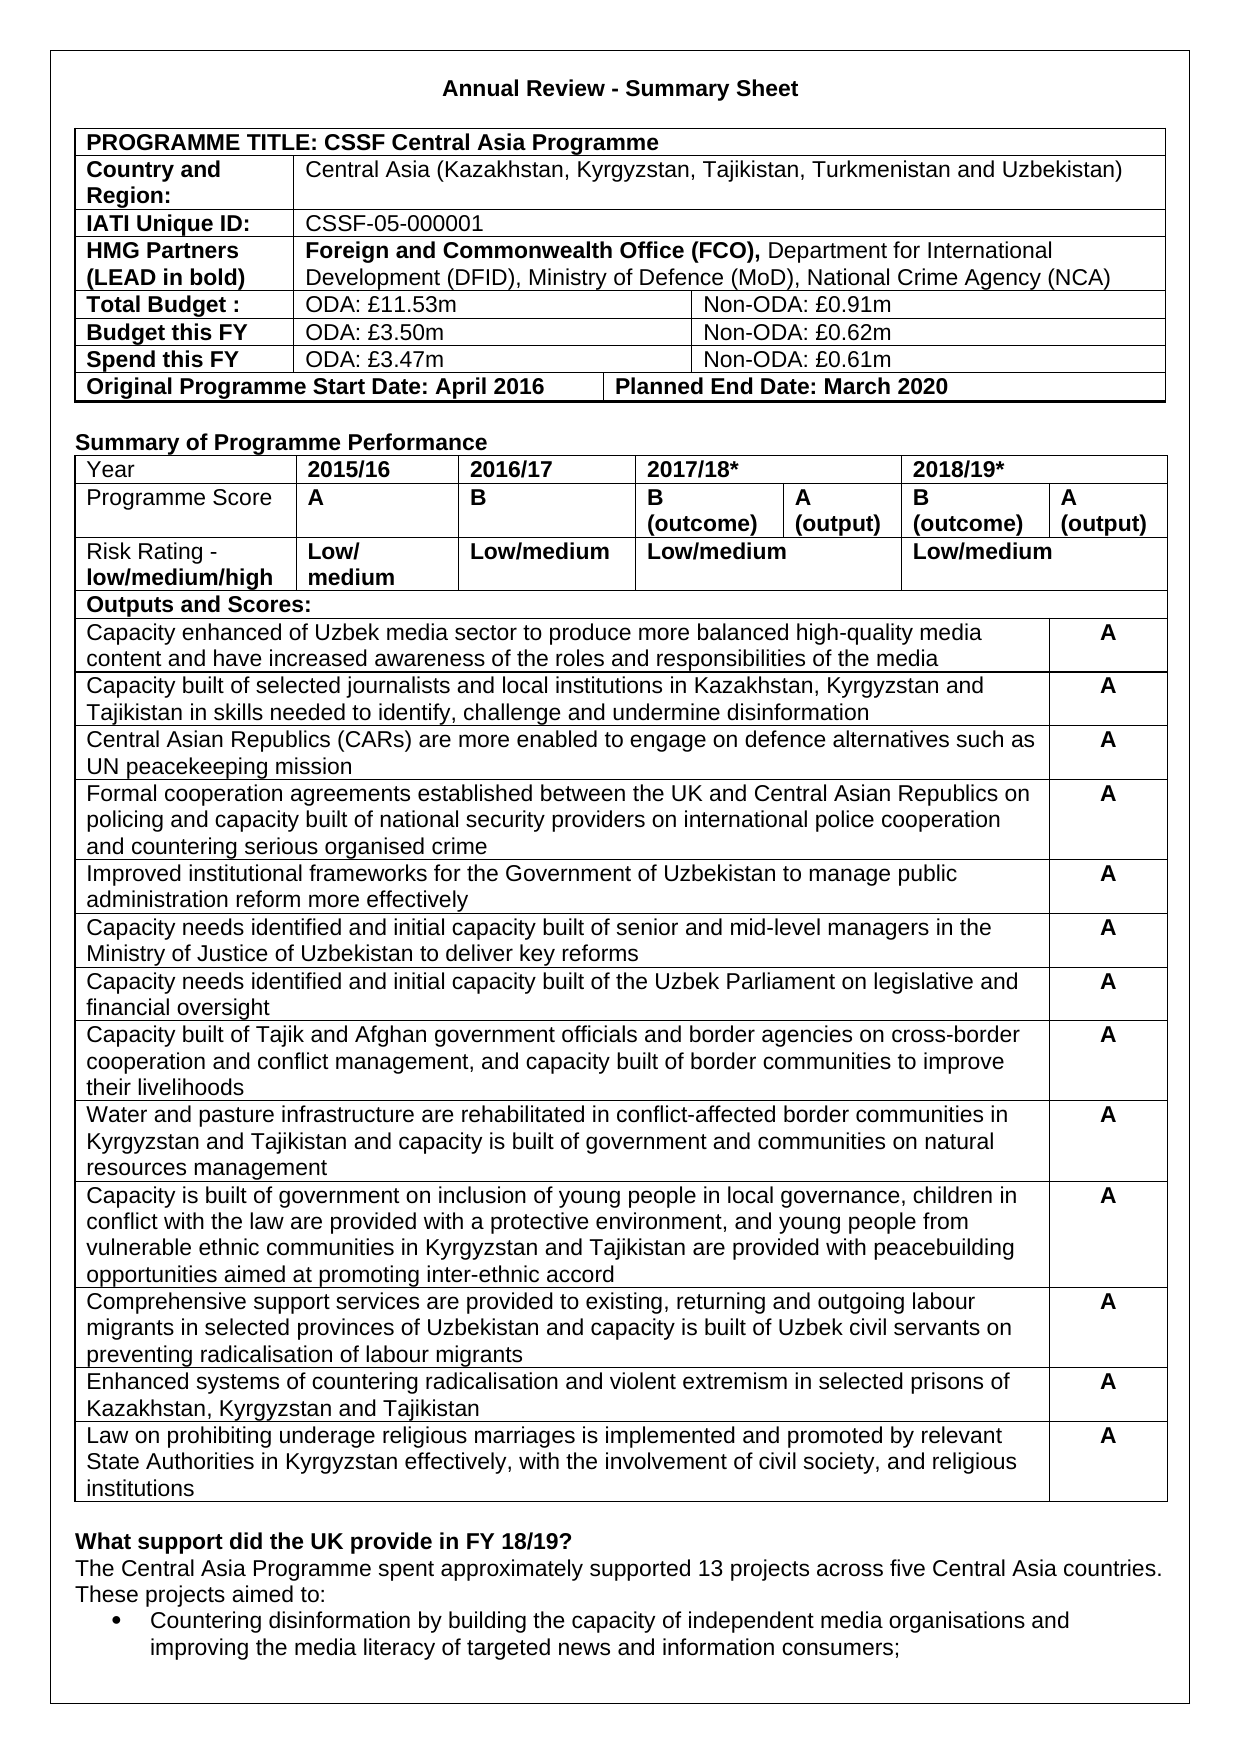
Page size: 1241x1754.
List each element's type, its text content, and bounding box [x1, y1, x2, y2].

table_header 2018/19* [902, 456, 1167, 483]
table_cell Capacity built of selected journalists and local institutions in Kazakhstan, Kyrgyzstan and Tajikistan in skills needed to identify, challenge and undermine disinformation [76, 673, 1049, 725]
table_cell HMG Partners (LEAD in bold) [76, 237, 293, 290]
table_header Year [76, 456, 296, 483]
table_cell A [1050, 1288, 1167, 1367]
table_cell Spend this FY [76, 346, 293, 372]
table_cell Programme Score [76, 484, 296, 537]
table_cell Non-ODA: £0.91m [692, 291, 1165, 317]
table_cell Budget this FY [76, 319, 293, 345]
table_cell Capacity needs identified and initial capacity built of senior and mid-level managers in the Ministry of Justice of Uzbekistan to deliver key reforms [76, 914, 1049, 967]
table_cell Outputs and Scores: [76, 591, 1167, 618]
table_cell Improved institutional frameworks for the Government of Uzbekistan to manage public administration reform more effectively [76, 860, 1049, 913]
table_cell A (output) [1050, 484, 1167, 537]
text The Central Asia Programme spent approximately supported 13 projects across five Central Asia countries. These projects aimed to: [75, 1555, 1165, 1607]
table_cell Central Asia (Kazakhstan, Kyrgyzstan, Tajikistan, Turkmenistan and Uzbekistan) [294, 156, 1165, 209]
table_cell Formal cooperation agreements established between the UK and Central Asian Republics on policing and capacity built of national security providers on international police cooperation and countering serious organised crime [76, 780, 1049, 859]
table_cell A [1050, 914, 1167, 967]
table_cell Water and pasture infrastructure are rehabilitated in conflict-affected border communities in Kyrgyzstan and Tajikistan and capacity is built of government and communities on natural resources management [76, 1101, 1049, 1181]
table_cell Planned End Date: March 2020 [604, 373, 1165, 399]
table_cell A [1050, 673, 1167, 725]
table_cell A [297, 484, 458, 537]
table_cell B (outcome) [902, 484, 1049, 537]
table_cell Capacity built of Tajik and Afghan government officials and border agencies on cross-border cooperation and conflict management, and capacity built of border communities to improve their livelihoods [76, 1021, 1049, 1100]
table_cell A [1050, 968, 1167, 1020]
table_cell A [1050, 1182, 1167, 1287]
table_cell Capacity is built of government on inclusion of young people in local governance, children in conflict with the law are provided with a protective environment, and young people from vulnerable ethnic communities in Kyrgyzstan and Tajikistan are provided with peacebuilding opportunities aimed at promoting inter-ethnic accord [76, 1182, 1049, 1287]
table_cell Law on prohibiting underage religious marriages is implemented and promoted by relevant State Authorities in Kyrgyzstan effectively, with the involvement of civil society, and religious institutions [76, 1422, 1049, 1501]
table_cell Low/medium [297, 538, 458, 590]
table_cell A [1050, 1422, 1167, 1501]
table_cell Foreign and Commonwealth Office (FCO), Department for International Development (DFID), Ministry of Defence (MoD), National Crime Agency (NCA) [294, 237, 1165, 290]
table_cell A [1050, 726, 1167, 779]
table_cell Enhanced systems of countering radicalisation and violent extremism in selected prisons of Kazakhstan, Kyrgyzstan and Tajikistan [76, 1368, 1049, 1421]
table_cell A [1050, 1368, 1167, 1421]
table_cell Non-ODA: £0.61m [692, 346, 1165, 372]
table_cell Original Programme Start Date: April 2016 [76, 373, 603, 399]
table_cell ODA: £11.53m [294, 291, 691, 317]
list Countering disinformation by building the capacity of independent media organisations and improving the media literacy of targeted news and information consumers; [112, 1607, 1165, 1660]
table_cell Comprehensive support services are provided to existing, returning and outgoing labour migrants in selected provinces of Uzbekistan and capacity is built of Uzbek civil servants on preventing radicalisation of labour migrants [76, 1288, 1049, 1367]
table_header 2015/16 [297, 456, 458, 483]
table_cell Non-ODA: £0.62m [692, 319, 1165, 345]
table_cell A [1050, 619, 1167, 671]
table_cell Country and Region: [76, 156, 293, 209]
table_cell A [1050, 1021, 1167, 1100]
table_cell Total Budget : [76, 291, 293, 317]
table_cell A (output) [784, 484, 901, 537]
table_cell CSSF-05-000001 [294, 210, 1165, 236]
table_header PROGRAMME TITLE: CSSF Central Asia Programme [76, 129, 1165, 155]
table_cell A [1050, 860, 1167, 913]
table_cell Low/medium [459, 538, 635, 590]
text What support did the UK provide in FY 18/19? [75, 1502, 1165, 1555]
table_cell Central Asian Republics (CARs) are more enabled to engage on defence alternatives such as UN peacekeeping mission [76, 726, 1049, 779]
table_cell ODA: £3.47m [294, 346, 691, 372]
table_cell A [1050, 780, 1167, 859]
table_cell Risk Rating - low/medium/high [76, 538, 296, 590]
table_cell ODA: £3.50m [294, 319, 691, 345]
text Summary of Programme Performance [75, 429, 1165, 455]
table_cell Capacity needs identified and initial capacity built of the Uzbek Parliament on legislative and financial oversight [76, 968, 1049, 1020]
table_cell A [1050, 1101, 1167, 1181]
table_cell Capacity enhanced of Uzbek media sector to produce more balanced high-quality media content and have increased awareness of the roles and responsibilities of the media [76, 619, 1049, 671]
text Annual Review - Summary Sheet [75, 75, 1165, 101]
table_cell Low/medium [636, 538, 901, 590]
table_cell B [459, 484, 635, 537]
table_header 2016/17 [459, 456, 635, 483]
table_header 2017/18* [636, 456, 901, 483]
table_cell IATI Unique ID: [76, 210, 293, 236]
table_cell Low/medium [902, 538, 1167, 590]
table_cell B (outcome) [636, 484, 783, 537]
